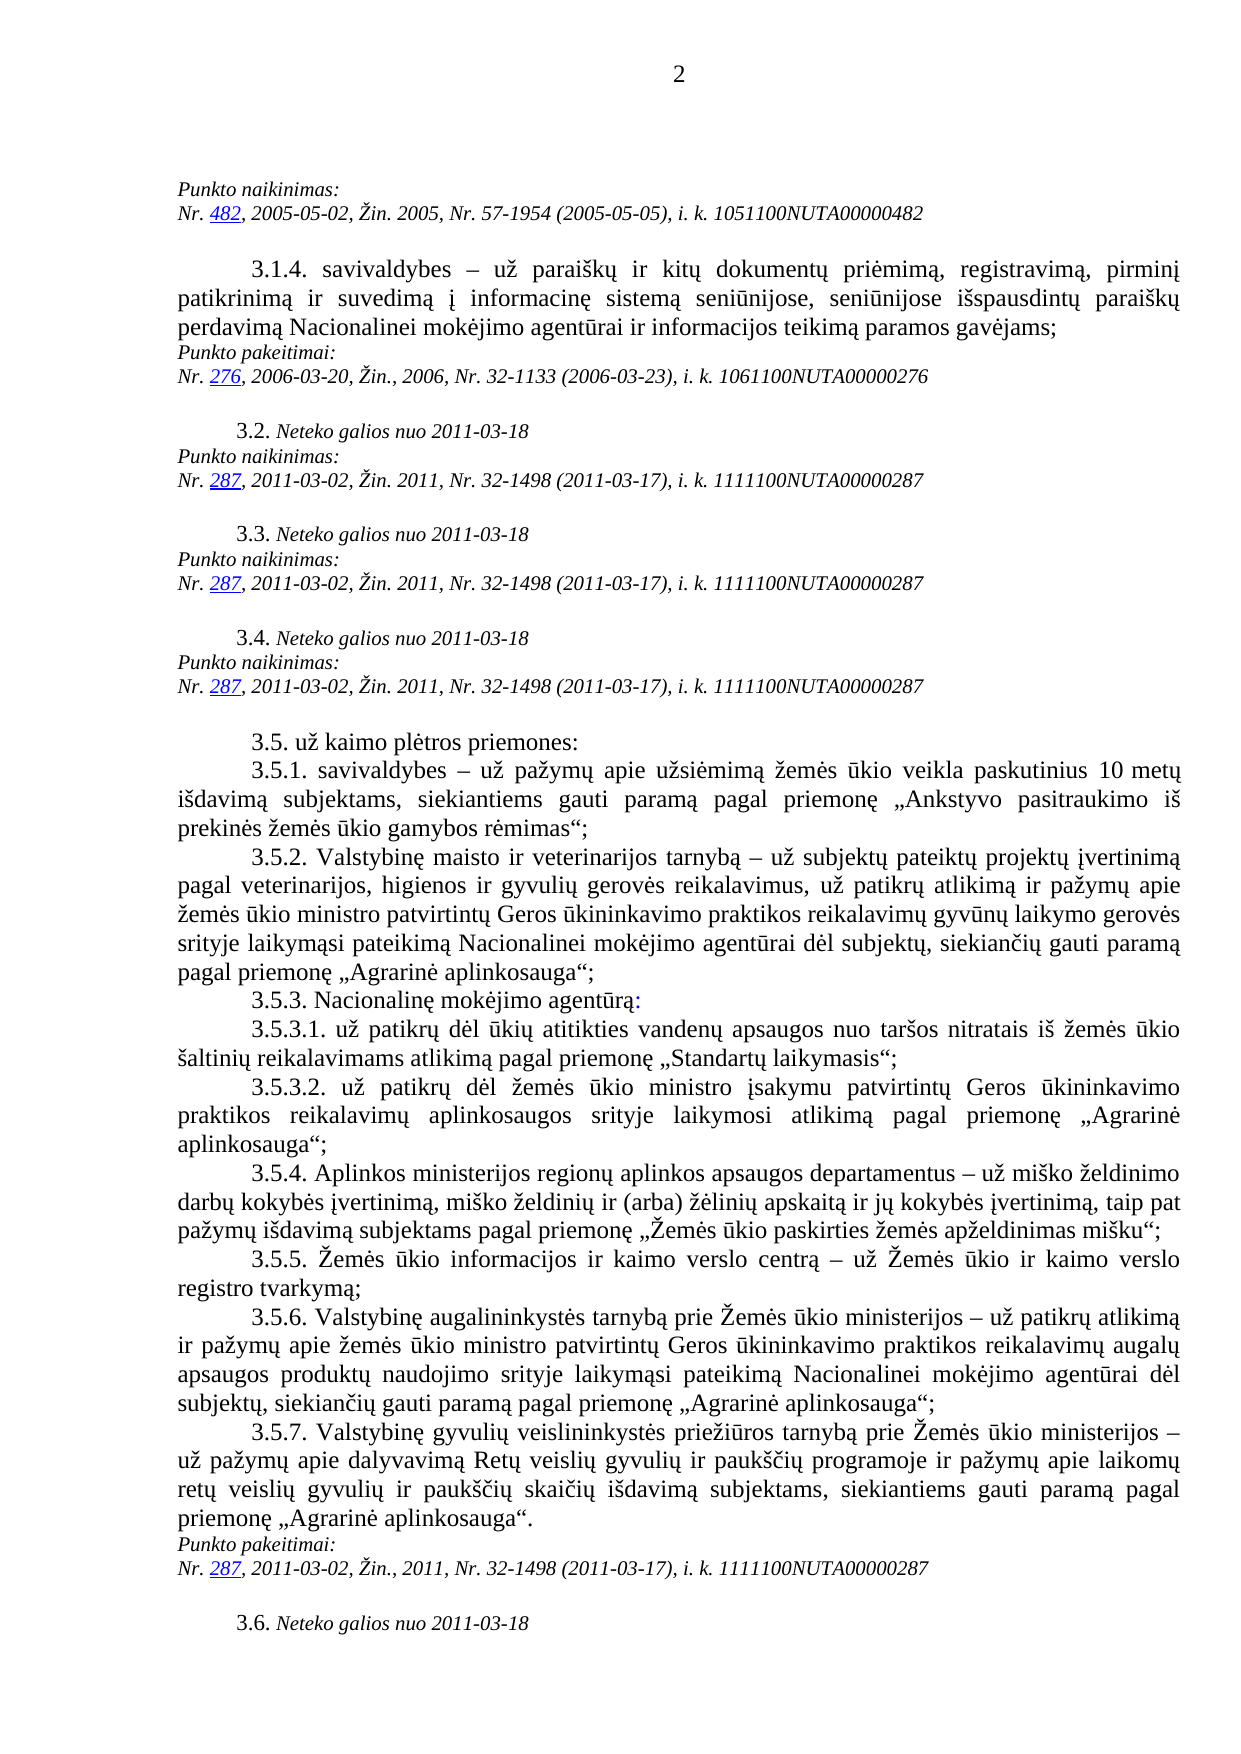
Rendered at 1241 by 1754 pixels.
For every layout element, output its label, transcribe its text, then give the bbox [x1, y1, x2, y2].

text 3.1.4. savivaldybes – už paraiškų ir kitų dokumentų priėmimą, registravimą, pirminį patikrinimą ir suvedimą į informacinę sistemą seniūnijose, seniūnijose išspausdintų paraiškų perdavimą Nacionalinei mokėjimo agentūrai ir informacijos teikimą paramos gavėjams; [177, 254, 1181, 340]
text Punkto pakeitimai: [177, 1532, 1181, 1556]
text 3.5.3. Nacionalinę mokėjimo agentūrą: [177, 986, 1181, 1014]
text 3.6. Neteko galios nuo 2011-03-18 [177, 1609, 1181, 1635]
text 3.5.3.2. už patikrų dėl žemės ūkio ministro įsakymu patvirtintų Geros ūkininkavimo praktikos reikalavimų aplinkosaugos srityje laikymosi atlikimą pagal priemonę „Agrarinė aplinkosauga“; [177, 1072, 1181, 1158]
text 3.5. už kaimo plėtros priemones: [177, 727, 1181, 756]
text 3.5.6. Valstybinę augalininkystės tarnybą prie Žemės ūkio ministerijos – už patikrų atlikimą ir pažymų apie žemės ūkio ministro patvirtintų Geros ūkininkavimo praktikos reikalavimų augalų apsaugos produktų naudojimo srityje laikymąsi pateikimą Nacionalinei mokėjimo agentūrai dėl subjektų, siekiančių gauti paramą pagal priemonę „Agrarinė aplinkosauga“; [177, 1302, 1181, 1417]
text Nr. 276, 2006-03-20, Žin., 2006, Nr. 32-1133 (2006-03-23), i. k. 1061100NUTA00000276 [177, 364, 1181, 388]
text 3.5.7. Valstybinę gyvulių veislininkystės priežiūros tarnybą prie Žemės ūkio ministerijos – už pažymų apie dalyvavimą Retų veislių gyvulių ir paukščių programoje ir pažymų apie laikomų retų veislių gyvulių ir paukščių skaičių išdavimą subjektams, siekiantiems gauti paramą pagal priemonę „Agrarinė aplinkosauga“. [177, 1417, 1181, 1532]
text 3.3. Neteko galios nuo 2011-03-18 [177, 520, 1181, 547]
text 3.5.5. Žemės ūkio informacijos ir kaimo verslo centrą – už Žemės ūkio ir kaimo verslo registro tvarkymą; [177, 1244, 1181, 1302]
text 3.5.1. savivaldybes – už pažymų apie užsiėmimą žemės ūkio veikla paskutinius 10 metų išdavimą subjektams, siekiantiems gauti paramą pagal priemonę „Ankstyvo pasitraukimo iš prekinės žemės ūkio gamybos rėmimas“; [177, 756, 1181, 842]
text Nr. 287, 2011-03-02, Žin. 2011, Nr. 32-1498 (2011-03-17), i. k. 1111100NUTA00000287 [177, 674, 1181, 698]
text Nr. 287, 2011-03-02, Žin. 2011, Nr. 32-1498 (2011-03-17), i. k. 1111100NUTA00000287 [177, 571, 1181, 595]
text Nr. 287, 2011-03-02, Žin. 2011, Nr. 32-1498 (2011-03-17), i. k. 1111100NUTA00000287 [177, 468, 1181, 492]
text Punkto pakeitimai: [177, 340, 1181, 364]
text 3.4. Neteko galios nuo 2011-03-18 [177, 624, 1181, 650]
text 3.5.4. Aplinkos ministerijos regionų aplinkos apsaugos departamentus – už miško želdinimo darbų kokybės įvertinimą, miško želdinių ir (arba) žėlinių apskaitą ir jų kokybės įvertinimą, taip pat pažymų išdavimą subjektams pagal priemonę „Žemės ūkio paskirties žemės apželdinimas mišku“; [177, 1158, 1181, 1244]
text Punkto naikinimas: [177, 650, 1181, 674]
text Punkto naikinimas: [177, 547, 1181, 571]
text Punkto naikinimas: [177, 177, 1181, 201]
text Nr. 482, 2005-05-02, Žin. 2005, Nr. 57-1954 (2005-05-05), i. k. 1051100NUTA00000482 [177, 201, 1181, 225]
text 3.5.2. Valstybinę maisto ir veterinarijos tarnybą – už subjektų pateiktų projektų įvertinimą pagal veterinarijos, higienos ir gyvulių gerovės reikalavimus, už patikrų atlikimą ir pažymų apie žemės ūkio ministro patvirtintų Geros ūkininkavimo praktikos reikalavimų gyvūnų laikymo gerovės srityje laikymąsi pateikimą Nacionalinei mokėjimo agentūrai dėl subjektų, siekiančių gauti paramą pagal priemonę „Agrarinė aplinkosauga“; [177, 842, 1181, 986]
text 3.2. Neteko galios nuo 2011-03-18 [177, 417, 1181, 443]
text Nr. 287, 2011-03-02, Žin., 2011, Nr. 32-1498 (2011-03-17), i. k. 1111100NUTA00000287 [177, 1556, 1181, 1580]
text Punkto naikinimas: [177, 443, 1181, 468]
text 3.5.3.1. už patikrų dėl ūkių atitikties vandenų apsaugos nuo taršos nitratais iš žemės ūkio šaltinių reikalavimams atlikimą pagal priemonę „Standartų laikymasis“; [177, 1014, 1181, 1072]
